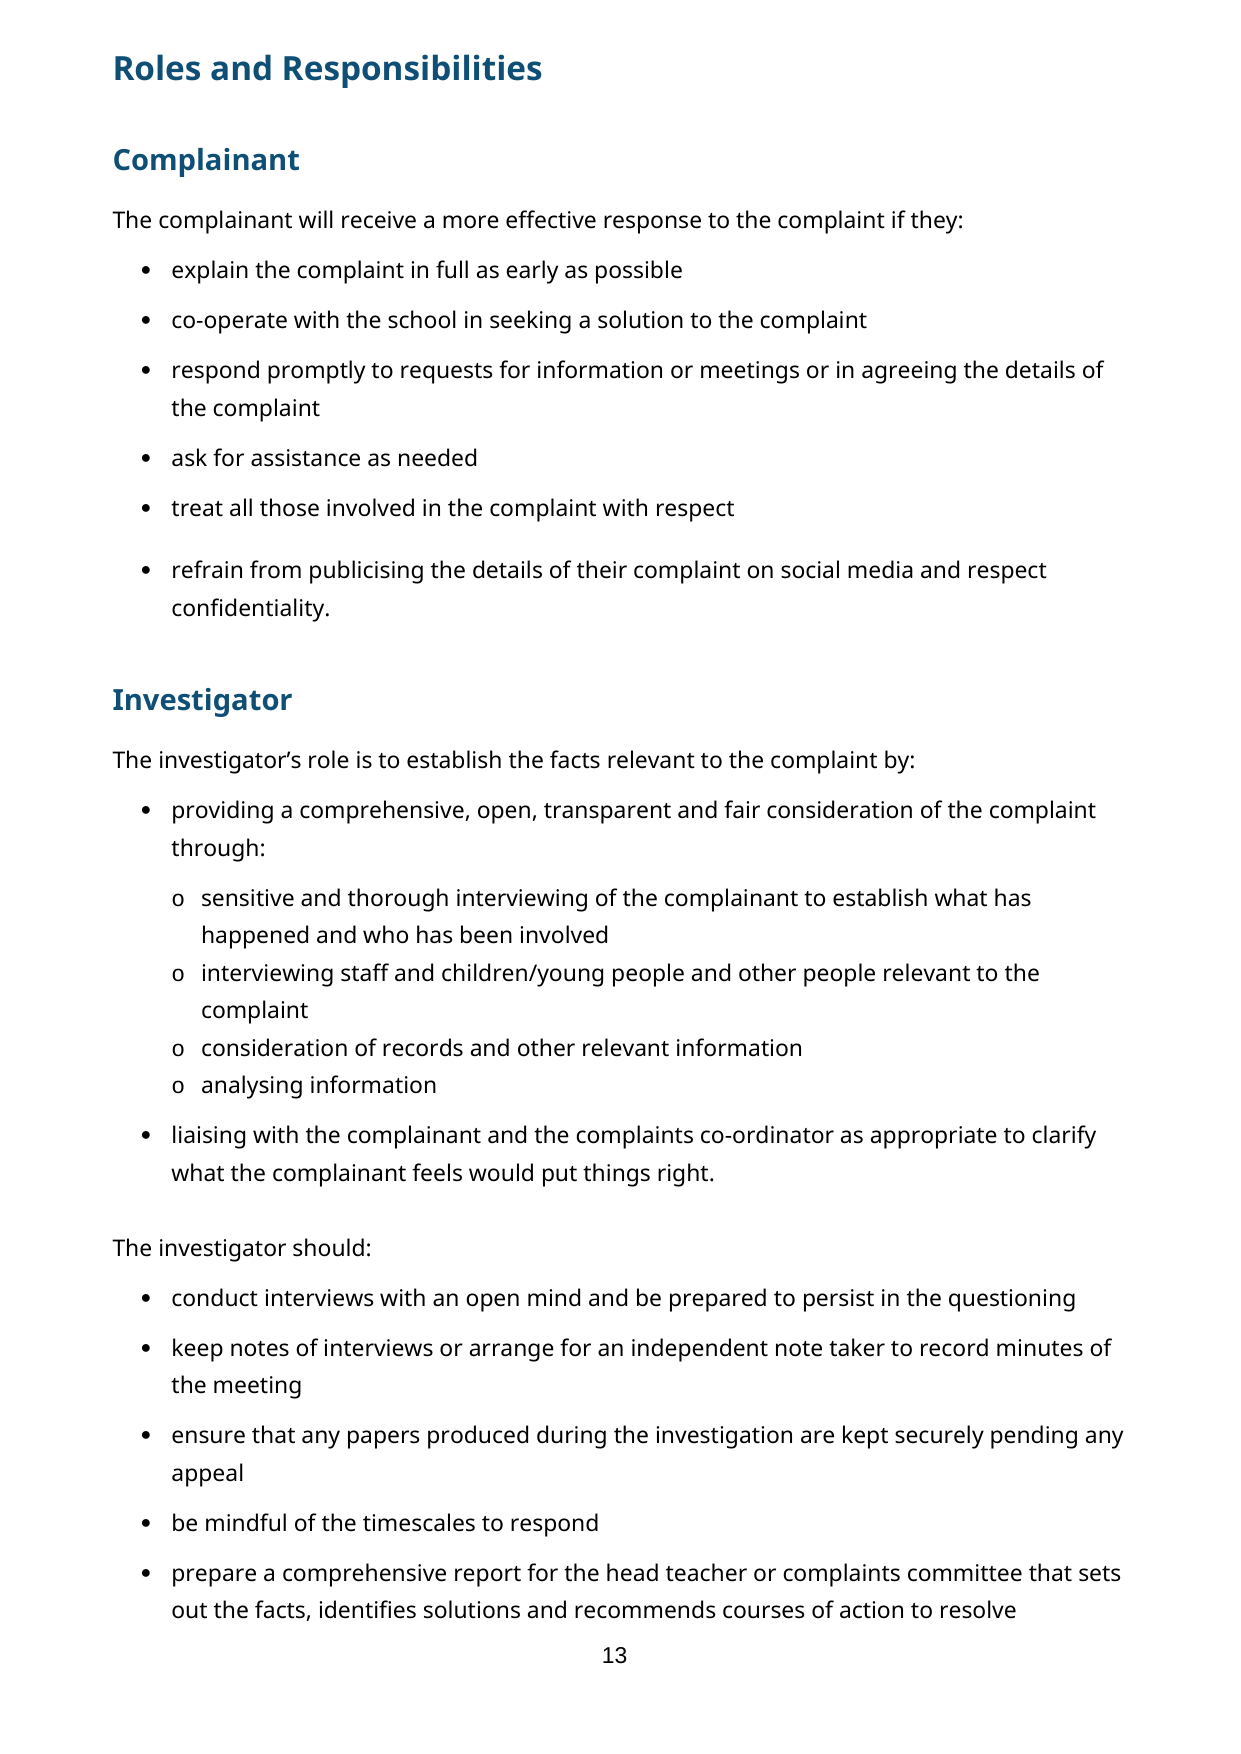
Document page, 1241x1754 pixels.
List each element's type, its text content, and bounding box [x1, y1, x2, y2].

list treat all those involved in the complaint with respect [142, 492, 1128, 523]
list consideration of records and other relevant information [171, 1032, 1128, 1063]
subtitle Complainant [112, 140, 1128, 179]
list explain the complaint in full as early as possible [142, 254, 1128, 286]
list be mindful of the timescales to respond [142, 1507, 1128, 1538]
text The complainant will receive a more effective response to the complaint if they: [112, 204, 1128, 236]
list respond promptly to requests for information or meetings or in agreeing the details of the complaint [142, 354, 1128, 423]
subtitle Roles and Responsibilities [112, 44, 1128, 90]
list conduct interviews with an open mind and be prepared to persist in the questioning [142, 1282, 1128, 1313]
list liaising with the complainant and the complaints co-ordinator as appropriate to clarify what the complainant feels would put things right. [142, 1119, 1128, 1188]
list sensitive and thorough interviewing of the complainant to establish what has happened and who has been involved [171, 882, 1128, 950]
text The investigator should: [112, 1232, 1128, 1263]
list prepare a comprehensive report for the head teacher or complaints committee that sets out the facts, identifies solutions and recommends courses of action to resolve [142, 1557, 1128, 1626]
list ensure that any papers produced during the investigation are kept securely pending any appeal [142, 1419, 1128, 1488]
list co-operate with the school in seeking a solution to the complaint [142, 304, 1128, 336]
text The investigator’s role is to establish the facts relevant to the complaint by: [112, 744, 1128, 775]
list refrain from publicising the details of their complaint on social media and respect confidentiality. [142, 554, 1128, 623]
list providing a comprehensive, open, transparent and fair consideration of the complaint through: [142, 794, 1128, 863]
list interviewing staff and children/young people and other people relevant to the complaint [171, 957, 1128, 1026]
list ask for assistance as needed [142, 442, 1128, 473]
list keep notes of interviews or arrange for an independent note taker to record minutes of the meeting [142, 1332, 1128, 1401]
subtitle Investigator [112, 679, 1128, 719]
list analysing information [171, 1069, 1128, 1101]
